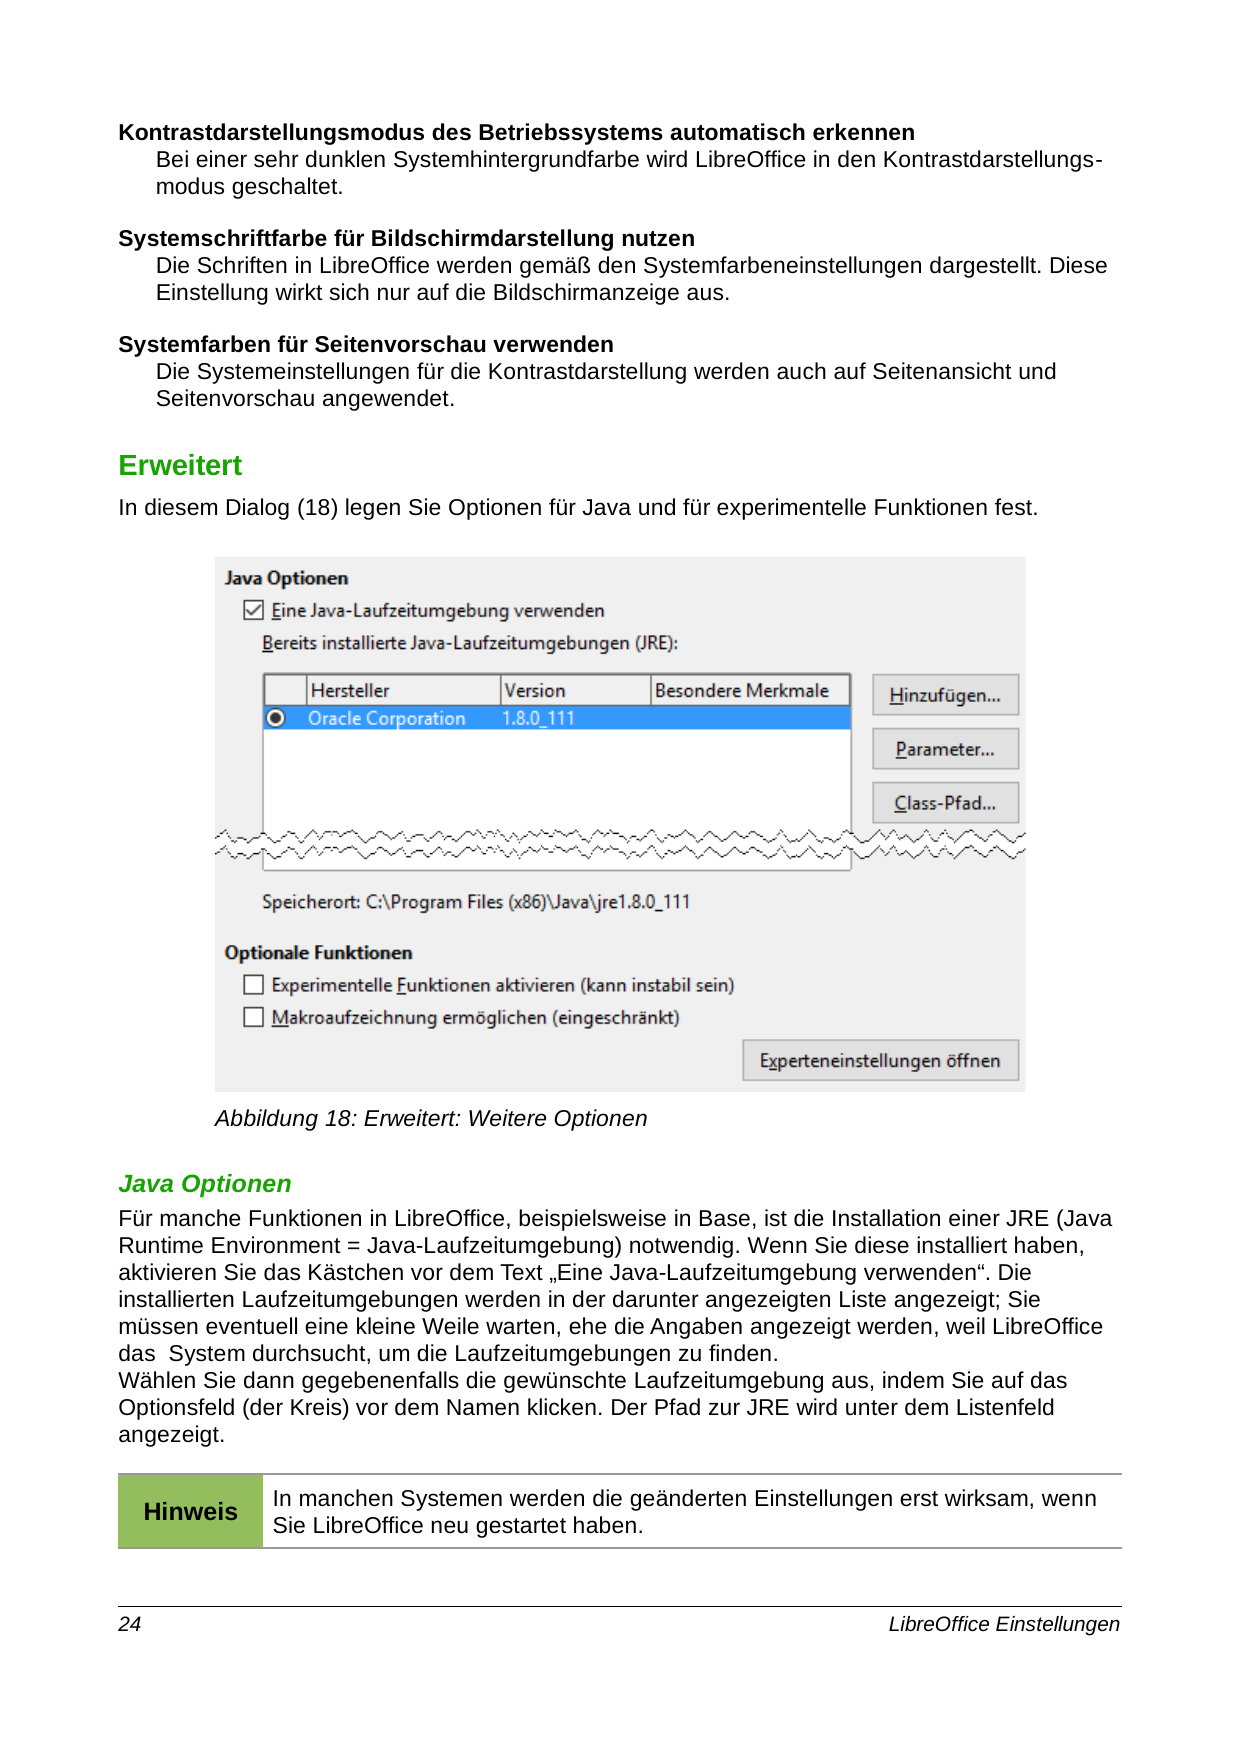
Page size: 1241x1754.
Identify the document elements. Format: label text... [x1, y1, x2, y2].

list Kontrastdarstellungsmodus des Betriebssystems automatisch erkennen [118, 118, 1122, 145]
text Die Schriften in LibreOffice werden gemäß den Systemfarbeneinstellungen dargestellt. Diese Einstellung wirkt sich nur auf die Bildschirmanzeige aus. [156, 251, 1122, 306]
list Systemfarben für Seitenvorschau verwenden [118, 331, 1122, 358]
picture [214, 557, 1026, 1092]
text Für manche Funktionen in LibreOffice, beispielsweise in Base, ist die Installation einer JRE (Java Runtime Environment = Java-Laufzeitumgebung) notwendig. Wenn Sie diese installiert haben, aktivieren Sie das Kästchen vor dem Text „Eine Java-Laufzeitumgebung verwenden“. Die installierten Laufzeitumgebungen werden in der darunter angezeigten Liste angezeigt; Sie müssen eventuell eine kleine Weile warten, ehe die Angaben angezeigt werden, weil LibreOffice das System durchsucht, um die Laufzeitumgebungen zu finden. Wählen Sie dann gegebenenfalls die gewünschte Laufzeitumgebung aus, indem Sie auf das Optionsfeld (der Kreis) vor dem Namen klicken. Der Pfad zur JRE wird unter dem Listenfeld angezeigt. [118, 1204, 1122, 1448]
text Bei einer sehr dunklen Systemhintergrundfarbe wird LibreOffice in den Kontrastdarstellungs­modus geschaltet. [156, 145, 1122, 199]
text In diesem Dialog (Abbildung 18) legen Sie Optionen für Java und für experimentelle Funktionen fest. [118, 493, 1122, 520]
subtitle Erweitert [118, 447, 1122, 481]
subtitle Java Optionen [118, 1169, 1122, 1198]
text Die Systemeinstellungen für die Kontrastdarstellung werden auch auf Seitenansicht und Seitenvorschau angewendet. [156, 358, 1122, 412]
text Abbildung 18: Erweitert: Weitere Optionen [215, 1104, 1026, 1131]
table_header In manchen Systemen werden die geänderten Einstellungen erst wirksam, wenn Sie LibreOffice neu gestartet haben. [264, 1475, 1122, 1547]
list Systemschriftfarbe für Bildschirmdarstellung nutzen [118, 224, 1122, 251]
table_header Hinweis [118, 1475, 263, 1547]
